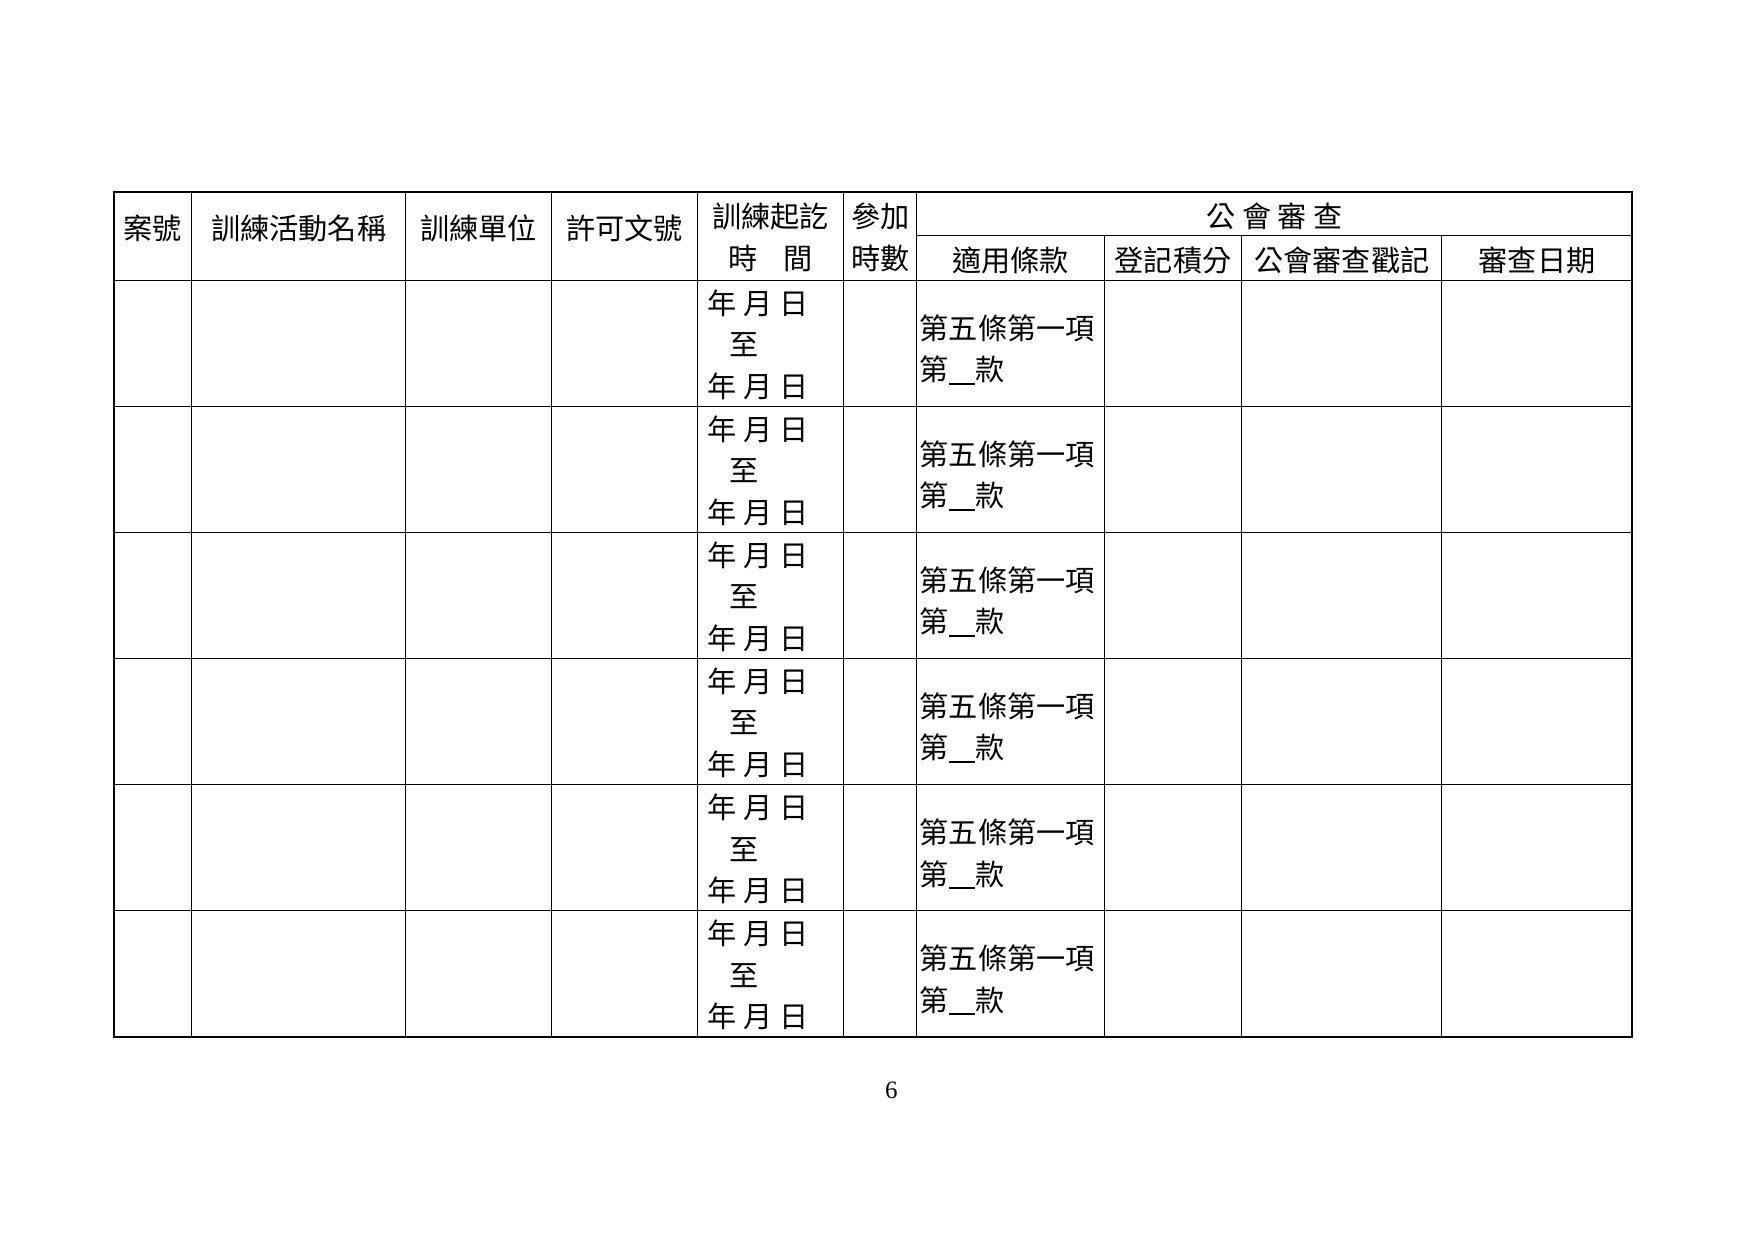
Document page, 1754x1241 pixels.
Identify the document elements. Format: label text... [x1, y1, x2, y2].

table_cell [844, 281, 916, 406]
table_cell [844, 659, 916, 784]
table_cell [115, 911, 191, 1036]
table_cell 第五條第一項 第 款 [917, 407, 1104, 532]
table_cell [1242, 785, 1441, 910]
table_cell [1105, 785, 1241, 910]
table_cell 年 月 日 至 年 月 日 [698, 911, 843, 1036]
table_cell [406, 407, 551, 532]
table_cell [552, 407, 697, 532]
table_cell 適用條款 [917, 236, 1104, 280]
table_cell [115, 785, 191, 910]
table_cell 第五條第一項 第 款 [917, 659, 1104, 784]
table_cell 年 月 日 至 年 月 日 [698, 533, 843, 658]
table_cell 第五條第一項 第 款 [917, 911, 1104, 1036]
table_cell [406, 281, 551, 406]
table_cell [1442, 659, 1631, 784]
table_cell [115, 533, 191, 658]
table_cell 第五條第一項 第 款 [917, 785, 1104, 910]
table_cell 第五條第一項 第 款 [917, 533, 1104, 658]
table_cell [1105, 659, 1241, 784]
table_cell [406, 533, 551, 658]
table_cell [552, 911, 697, 1036]
table_cell 年 月 日 至 年 月 日 [698, 407, 843, 532]
table_cell [844, 785, 916, 910]
table_cell [192, 911, 405, 1036]
table_cell 年 月 日 至 年 月 日 [698, 281, 843, 406]
table_cell 第五條第一項 第 款 [917, 281, 1104, 406]
table_cell [1242, 281, 1441, 406]
text 6 [885, 1076, 927, 1103]
table_cell [1105, 281, 1241, 406]
table_cell [844, 911, 916, 1036]
table_header 訓練單位 [406, 193, 551, 280]
table_cell [115, 659, 191, 784]
table_cell [552, 785, 697, 910]
table_cell [192, 533, 405, 658]
table_cell [192, 785, 405, 910]
table_cell [844, 407, 916, 532]
table_cell 公會審查戳記 [1242, 236, 1441, 280]
table_cell [192, 407, 405, 532]
table_cell 年 月 日 至 年 月 日 [698, 659, 843, 784]
table_cell [1442, 281, 1631, 406]
table_cell 登記積分 [1105, 236, 1241, 280]
table_header 許可文號 [552, 193, 697, 280]
table_cell [406, 659, 551, 784]
table_cell [1442, 533, 1631, 658]
table_cell [192, 281, 405, 406]
table_cell [552, 659, 697, 784]
table_header 參加時數 [844, 193, 916, 280]
table_header 訓練起訖時 間 [698, 193, 843, 280]
table_cell [844, 533, 916, 658]
table_cell [1242, 533, 1441, 658]
table_cell 年 月 日 至 年 月 日 [698, 785, 843, 910]
table_cell [115, 281, 191, 406]
table_cell [552, 533, 697, 658]
table_cell [1242, 911, 1441, 1036]
table_header 訓練活動名稱 [192, 193, 405, 280]
table_cell [1442, 785, 1631, 910]
table_cell [1442, 911, 1631, 1036]
table_cell [1442, 407, 1631, 532]
table_cell [1242, 659, 1441, 784]
table_cell [1242, 407, 1441, 532]
table_cell [192, 659, 405, 784]
table_cell [115, 407, 191, 532]
table_cell [1105, 911, 1241, 1036]
table_header 案號 [115, 193, 191, 280]
table_cell [1105, 533, 1241, 658]
table_cell [406, 785, 551, 910]
table_cell 審查日期 [1442, 236, 1631, 280]
table_cell [406, 911, 551, 1036]
table_cell [1105, 407, 1241, 532]
table_cell [552, 281, 697, 406]
table_header 公 會 審 查 [917, 193, 1631, 235]
